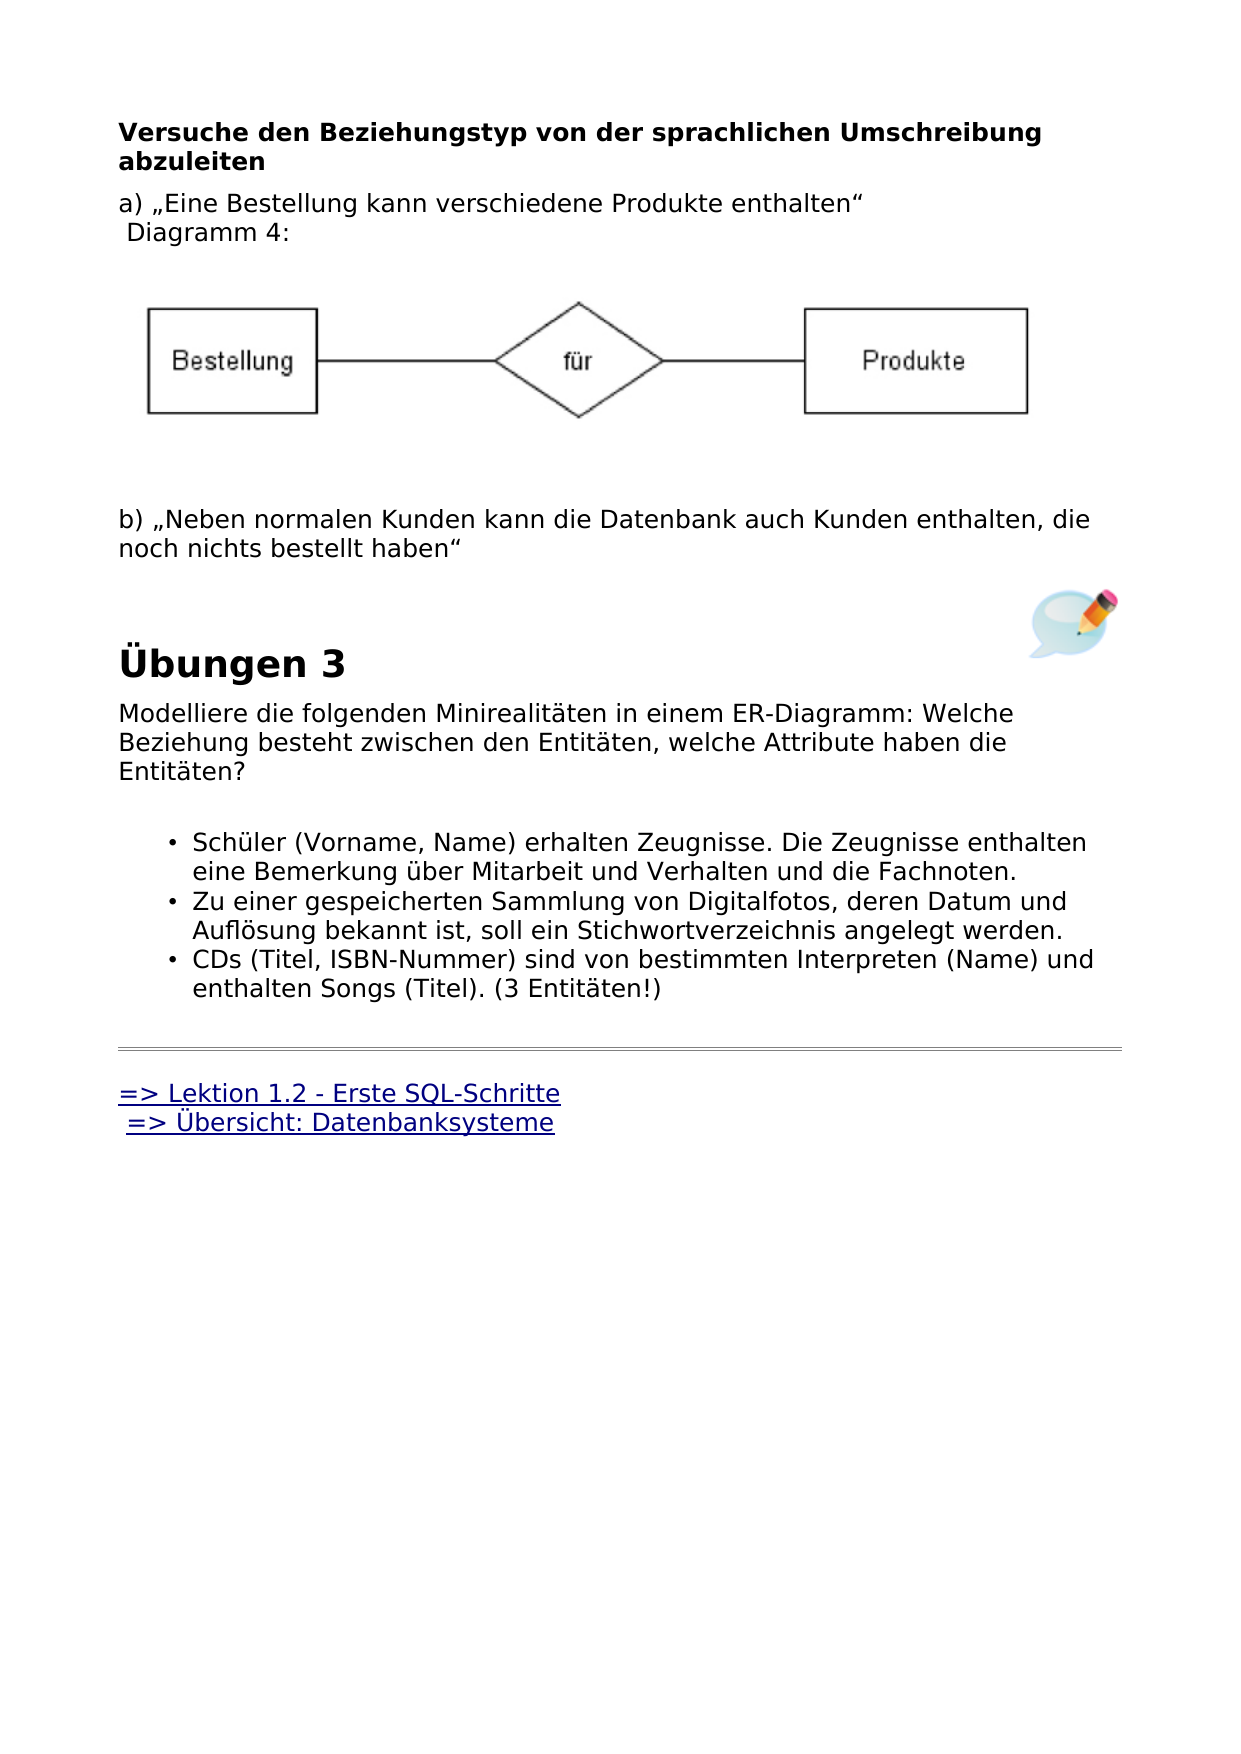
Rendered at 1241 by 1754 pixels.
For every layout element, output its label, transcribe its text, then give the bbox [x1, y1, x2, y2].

text b) „Neben normalen Kunden kann die Datenbank auch Kunden enthalten, die noch nichts bestellt haben“ [118, 505, 1122, 563]
text => Lektion 1.2 - Erste SQL-Schritte => Übersicht: Datenbanksysteme [118, 1079, 1122, 1137]
subtitle Versuche den Beziehungstyp von der sprachlichen Umschreibung abzuleiten [118, 118, 1122, 176]
text Modelliere die folgenden Minirealitäten in einem ER-Diagramm: Welche Beziehung besteht zwischen den Entitäten, welche Attribute haben die Entitäten? [118, 699, 1122, 786]
picture [118, 247, 1056, 493]
subtitle Übungen 3 [118, 643, 1122, 686]
list Schüler (Vorname, Name) erhalten Zeugnisse. Die Zeugnisse enthalten eine Bemerkung über Mitarbeit und Verhalten und die Fachnoten. [177, 828, 1122, 887]
picture [1022, 576, 1123, 676]
list CDs (Titel, ISBN-Nummer) sind von bestimmten Interpreten (Name) und enthalten Songs (Titel). (3 Entitäten!) [177, 945, 1122, 1003]
text a) „Eine Bestellung kann verschiedene Produkte enthalten“ Diagramm 4: [118, 189, 1122, 493]
list Zu einer gespeicherten Sammlung von Digitalfotos, deren Datum und Auflösung bekannt ist, soll ein Stichwortverzeichnis angelegt werden. [177, 887, 1122, 945]
